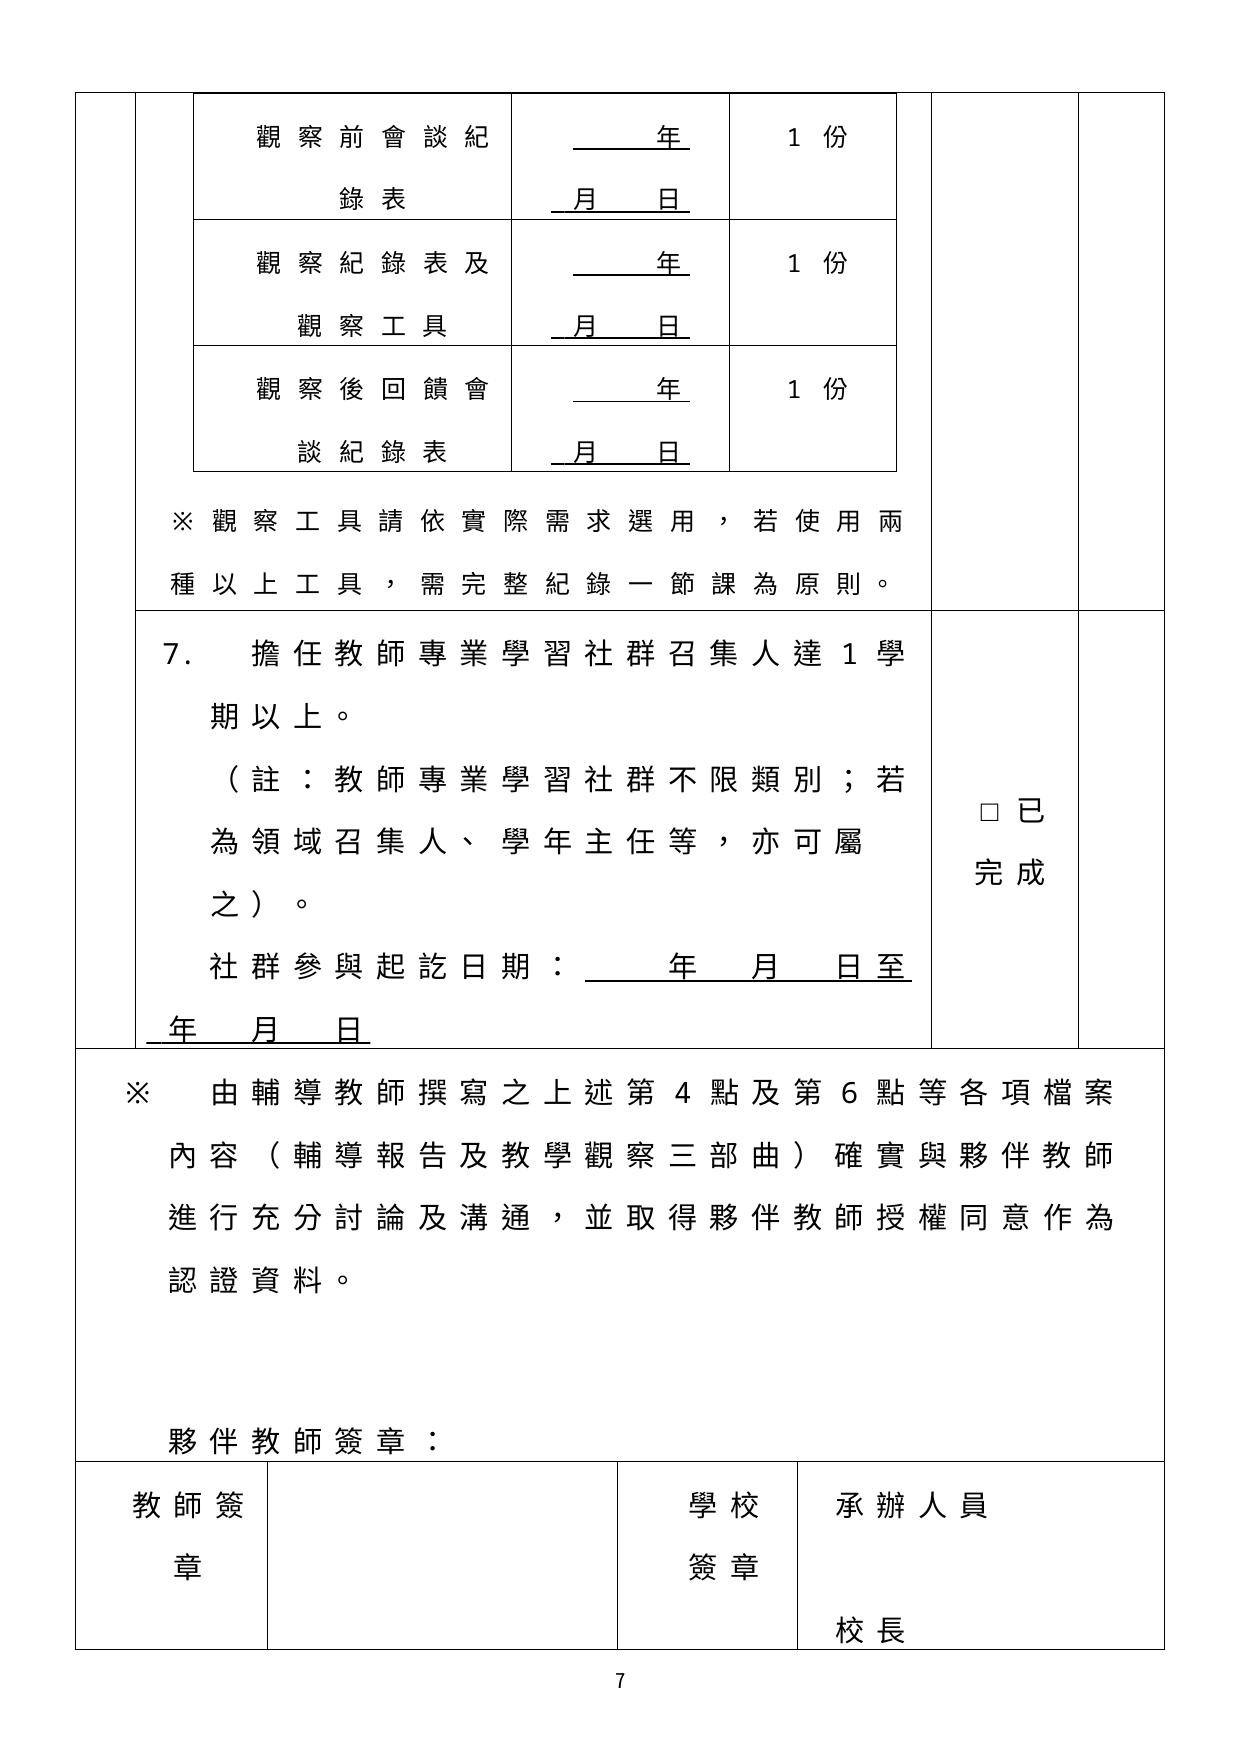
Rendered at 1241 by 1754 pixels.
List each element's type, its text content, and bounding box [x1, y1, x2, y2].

table_cell 由輔導教師撰寫之上述第4點及第6點等各項檔案內容（輔導報告及教學觀察三部曲）確實與夥伴教師進行充分討論及溝通，並取得夥伴教師授權同意作為認證資料。 夥伴教師簽章： [76, 1049, 1164, 1461]
table_cell 承辦人員 校長 [798, 1462, 1164, 1649]
table_cell 學校簽章 [618, 1462, 797, 1649]
table_cell [1079, 93, 1164, 609]
table_cell ※觀察工具請依實際需求選用，若使用兩種以上工具，需完整紀錄一節課為原則。 [136, 93, 931, 609]
table_cell □已完成 [932, 611, 1078, 1048]
table_cell 認證資格 與資料檢核 [76, 93, 135, 1048]
table_cell 1份 [730, 346, 896, 471]
table_cell 教師簽章 [76, 1462, 267, 1649]
table_cell [268, 1462, 617, 1649]
table_cell 觀察紀錄表及觀察工具 [194, 220, 511, 345]
table_cell [932, 93, 1078, 609]
table_cell 觀察後回饋會談紀錄表 [194, 346, 511, 471]
table_cell 年 月 日 [512, 220, 729, 345]
table_cell 年 月 日 [512, 94, 729, 219]
table_cell 擔任教師專業學習社群召集人達1學期以上。 （註：教師專業學習社群不限類別；若為領域召集人、學年主任等，亦可屬之）。 社群參與起訖日期： 年 月 日至 年 月 日 [136, 611, 931, 1048]
table_cell 觀察前會談紀錄表 [194, 94, 511, 219]
table_cell 1份 [730, 220, 896, 345]
table_cell [1079, 611, 1164, 1048]
table_cell 1份 [730, 94, 896, 219]
table_cell 年 月 日 [512, 346, 729, 471]
